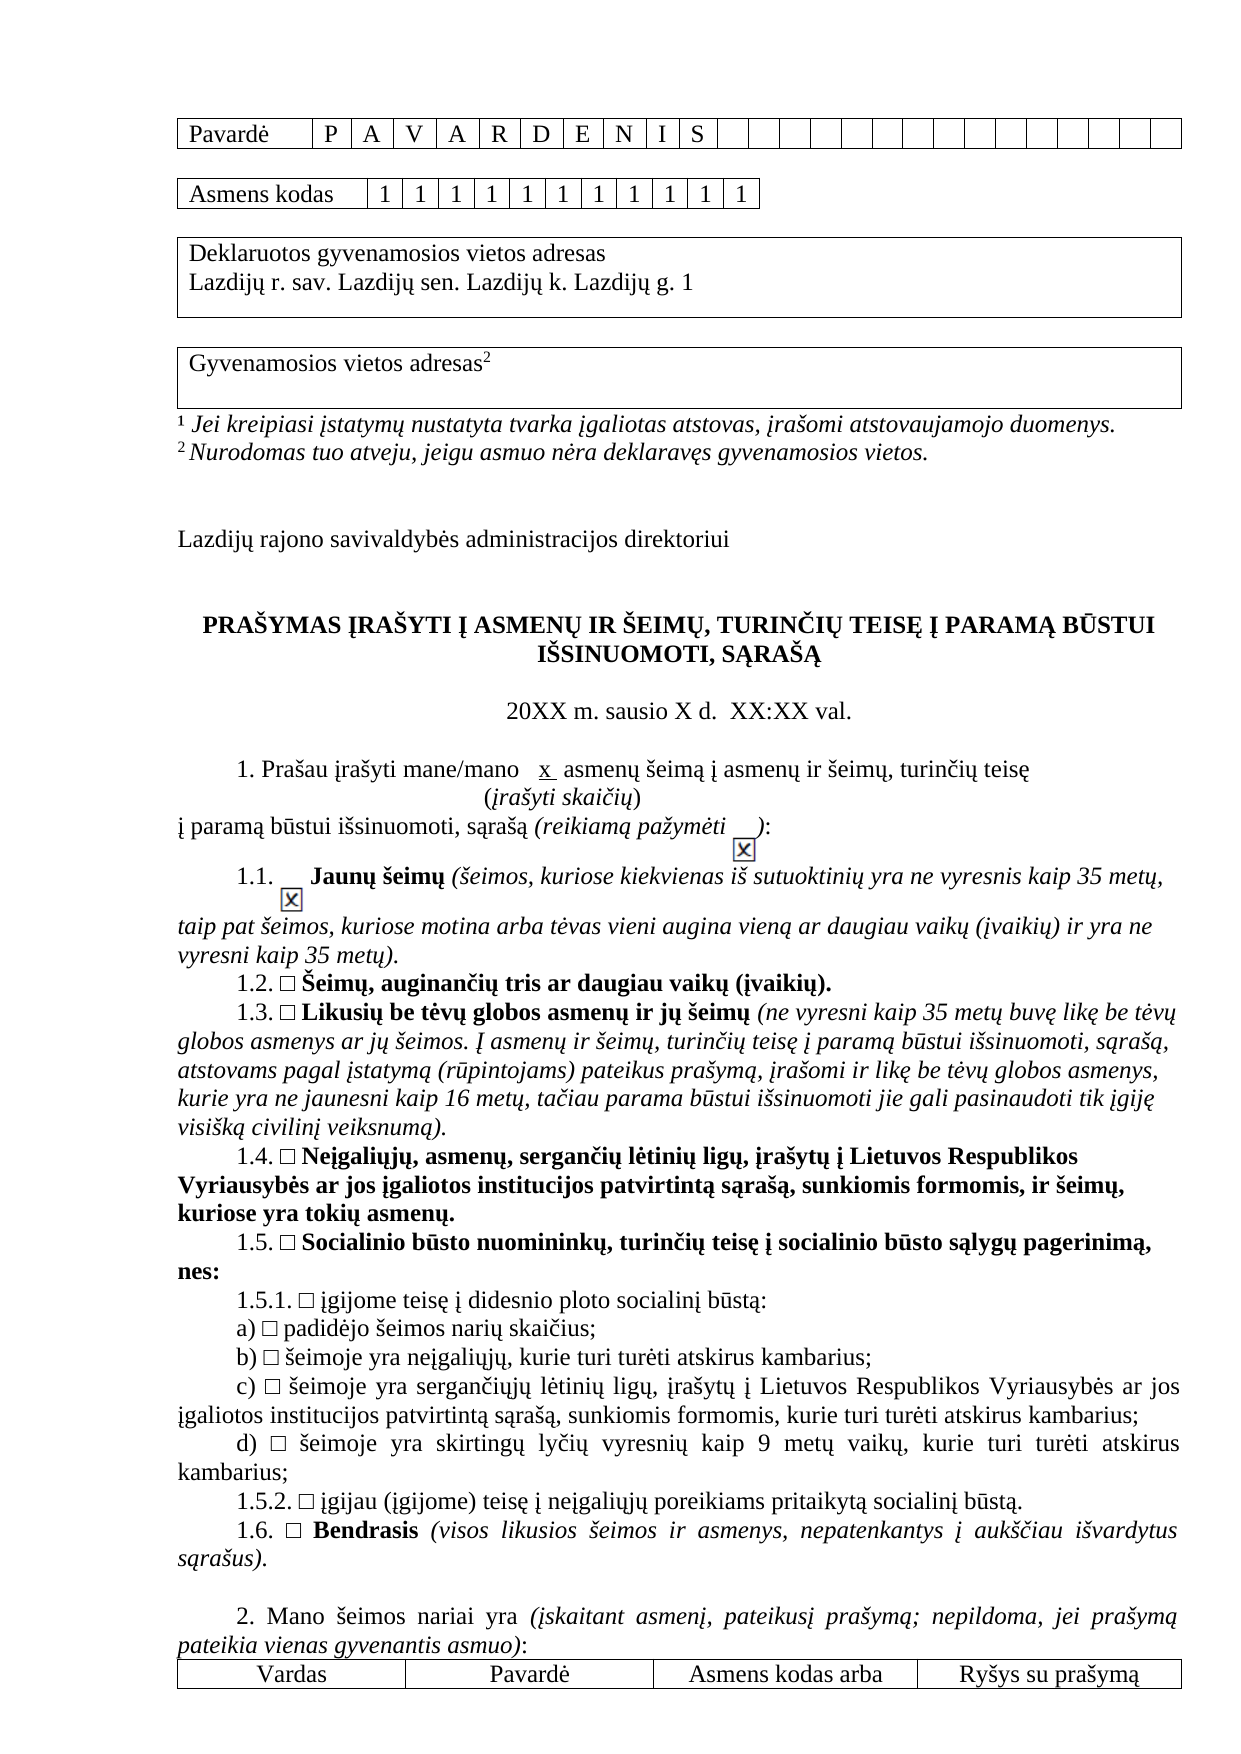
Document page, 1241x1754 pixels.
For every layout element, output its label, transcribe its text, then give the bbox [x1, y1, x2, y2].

text 20XX m. sausio X d. XX:XX val. [177, 696, 1181, 725]
table_header [873, 119, 902, 148]
table_header [965, 119, 995, 148]
text ¹ Jei kreipiasi įstatymų nustatyta tvarka įgaliotas atstovas, įrašomi atstovaujamojo duomenys. [177, 409, 1181, 437]
text 1.5.2. □ įgijau (įgijome) teisę į neįgaliųjų poreikiams pritaikytą socialinį būstą. [177, 1486, 1181, 1515]
table_header R [480, 119, 520, 148]
text 1.2. □ Šeimų, auginančių tris ar daugiau vaikų (įvaikių). [177, 968, 1181, 997]
text 1.5. □ Socialinio būsto nuomininkų, turinčių teisę į socialinio būsto sąlygų pagerinimą, nes: [177, 1227, 1181, 1285]
table_header 1 [724, 179, 759, 207]
table_header [934, 119, 964, 148]
table_header I [647, 119, 679, 148]
table_header A [437, 119, 479, 148]
text a) □ padidėjo šeimos narių skaičius; [177, 1313, 1181, 1342]
table_header 1 [510, 179, 545, 207]
table_header Asmens kodas [178, 179, 367, 207]
table_header Vardas [178, 1660, 405, 1688]
table_header [1120, 119, 1150, 148]
table_header 1 [653, 179, 687, 207]
table_header 1 [475, 179, 509, 207]
table_header [811, 119, 841, 148]
table_header Deklaruotos gyvenamosios vietos adresas Lazdijų r. sav. Lazdijų sen. Lazdijų k. Lazdijų g. 1 [178, 238, 1181, 317]
table_header P [313, 119, 351, 148]
text į paramą būstui išsinuomoti, sąrašą (reikiamą pažymėti ): [177, 811, 1181, 861]
table_header [842, 119, 872, 148]
table_header [903, 119, 933, 148]
table_header A [352, 119, 393, 148]
text 1.5.1. □ įgijome teisę į didesnio ploto socialinį būstą: [177, 1285, 1181, 1313]
table_header [780, 119, 810, 148]
text 1.6. □ Bendrasis (visos likusios šeimos ir asmenys, nepatenkantys į aukščiau išvardytus sąrašus). [177, 1515, 1181, 1572]
text (įrašyti skaičių) [177, 782, 1181, 811]
text 2 Nurodomas tuo atveju, jeigu asmuo nėra deklaravęs gyvenamosios vietos. [177, 437, 1181, 466]
text c) □ šeimoje yra sergančiųjų lėtinių ligų, įrašytų į Lietuvos Respublikos Vyriausybės ar jos įgaliotos institucijos patvirtintą sąrašą, sunkiomis formomis, kurie turi turėti atskirus kambarius; [177, 1371, 1181, 1428]
table_header 1 [403, 179, 438, 207]
table_header Gyvenamosios vietos adresas2 [178, 348, 1181, 408]
table_header [1089, 119, 1119, 148]
text b) □ šeimoje yra neįgaliųjų, kurie turi turėti atskirus kambarius; [177, 1342, 1181, 1371]
table_header [1151, 119, 1181, 148]
table_header Pavardė [178, 119, 312, 148]
table_header [1027, 119, 1057, 148]
text 1.1. Jaunų šeimų (šeimos, kuriose kiekvienas iš sutuoktinių yra ne vyresnis kaip 35 metų, taip pat šeimos, kuriose motina arba tėvas vieni augina vieną ar daugiau vaikų (įvaikių) ir yra ne vyresni kaip 35 metų). [177, 861, 1181, 968]
table_header S [680, 119, 717, 148]
table_header [996, 119, 1026, 148]
table_header N [604, 119, 646, 148]
table_header 1 [368, 179, 402, 207]
table_header Pavardė [406, 1660, 653, 1688]
text 1.4. □ Neįgaliųjų, asmenų, sergančių lėtinių ligų, įrašytų į Lietuvos Respublikos Vyriausybės ar jos įgaliotos institucijos patvirtintą sąrašą, sunkiomis formomis, ir šeimų, kuriose yra tokių asmenų. [177, 1141, 1181, 1227]
table_header [760, 178, 1181, 207]
table_header V [394, 119, 436, 148]
table_header 1 [617, 179, 652, 207]
text 1. Prašau įrašyti mane/mano x asmenų šeimą į asmenų ir šeimų, turinčių teisę [177, 754, 1181, 782]
table_header 1 [688, 179, 723, 207]
table_header 1 [439, 179, 474, 207]
text d) □ šeimoje yra skirtingų lyčių vyresnių kaip 9 metų vaikų, kurie turi turėti atskirus kambarius; [177, 1428, 1181, 1486]
table_header 1 [546, 179, 581, 207]
table_header [718, 119, 748, 148]
table_header [1058, 119, 1088, 148]
table_header Ryšys su prašymą [918, 1660, 1181, 1688]
text PRAŠYMAS ĮRAŠYTI Į ASMENŲ IR ŠEIMŲ, TURINČIŲ TEISĘ Į PARAMĄ BŪSTUI IŠSINUOMOTI, SĄRAŠĄ [177, 610, 1181, 667]
table_header [749, 119, 779, 148]
table_header Asmens kodas arba [654, 1660, 917, 1688]
text 1.3. □ Likusių be tėvų globos asmenų ir jų šeimų (ne vyresni kaip 35 metų buvę likę be tėvų globos asmenys ar jų šeimos. Į asmenų ir šeimų, turinčių teisę į paramą būstui išsinuomoti, sąrašą, atstovams pagal įstatymą (rūpintojams) pateikus prašymą, įrašomi ir likę be tėvų globos asmenys, kurie yra ne jaunesni kaip 16 metų, tačiau parama būstui išsinuomoti jie gali pasinaudoti tik įgiję visišką civilinį veiksnumą). [177, 997, 1181, 1141]
table_header E [564, 119, 603, 148]
table_header 1 [582, 179, 616, 207]
text Lazdijų rajono savivaldybės administracijos direktoriui [177, 524, 1181, 552]
table_header D [521, 119, 563, 148]
text 2. Mano šeimos nariai yra (įskaitant asmenį, pateikusį prašymą; nepildoma, jei prašymą pateikia vienas gyvenantis asmuo): [177, 1601, 1181, 1658]
